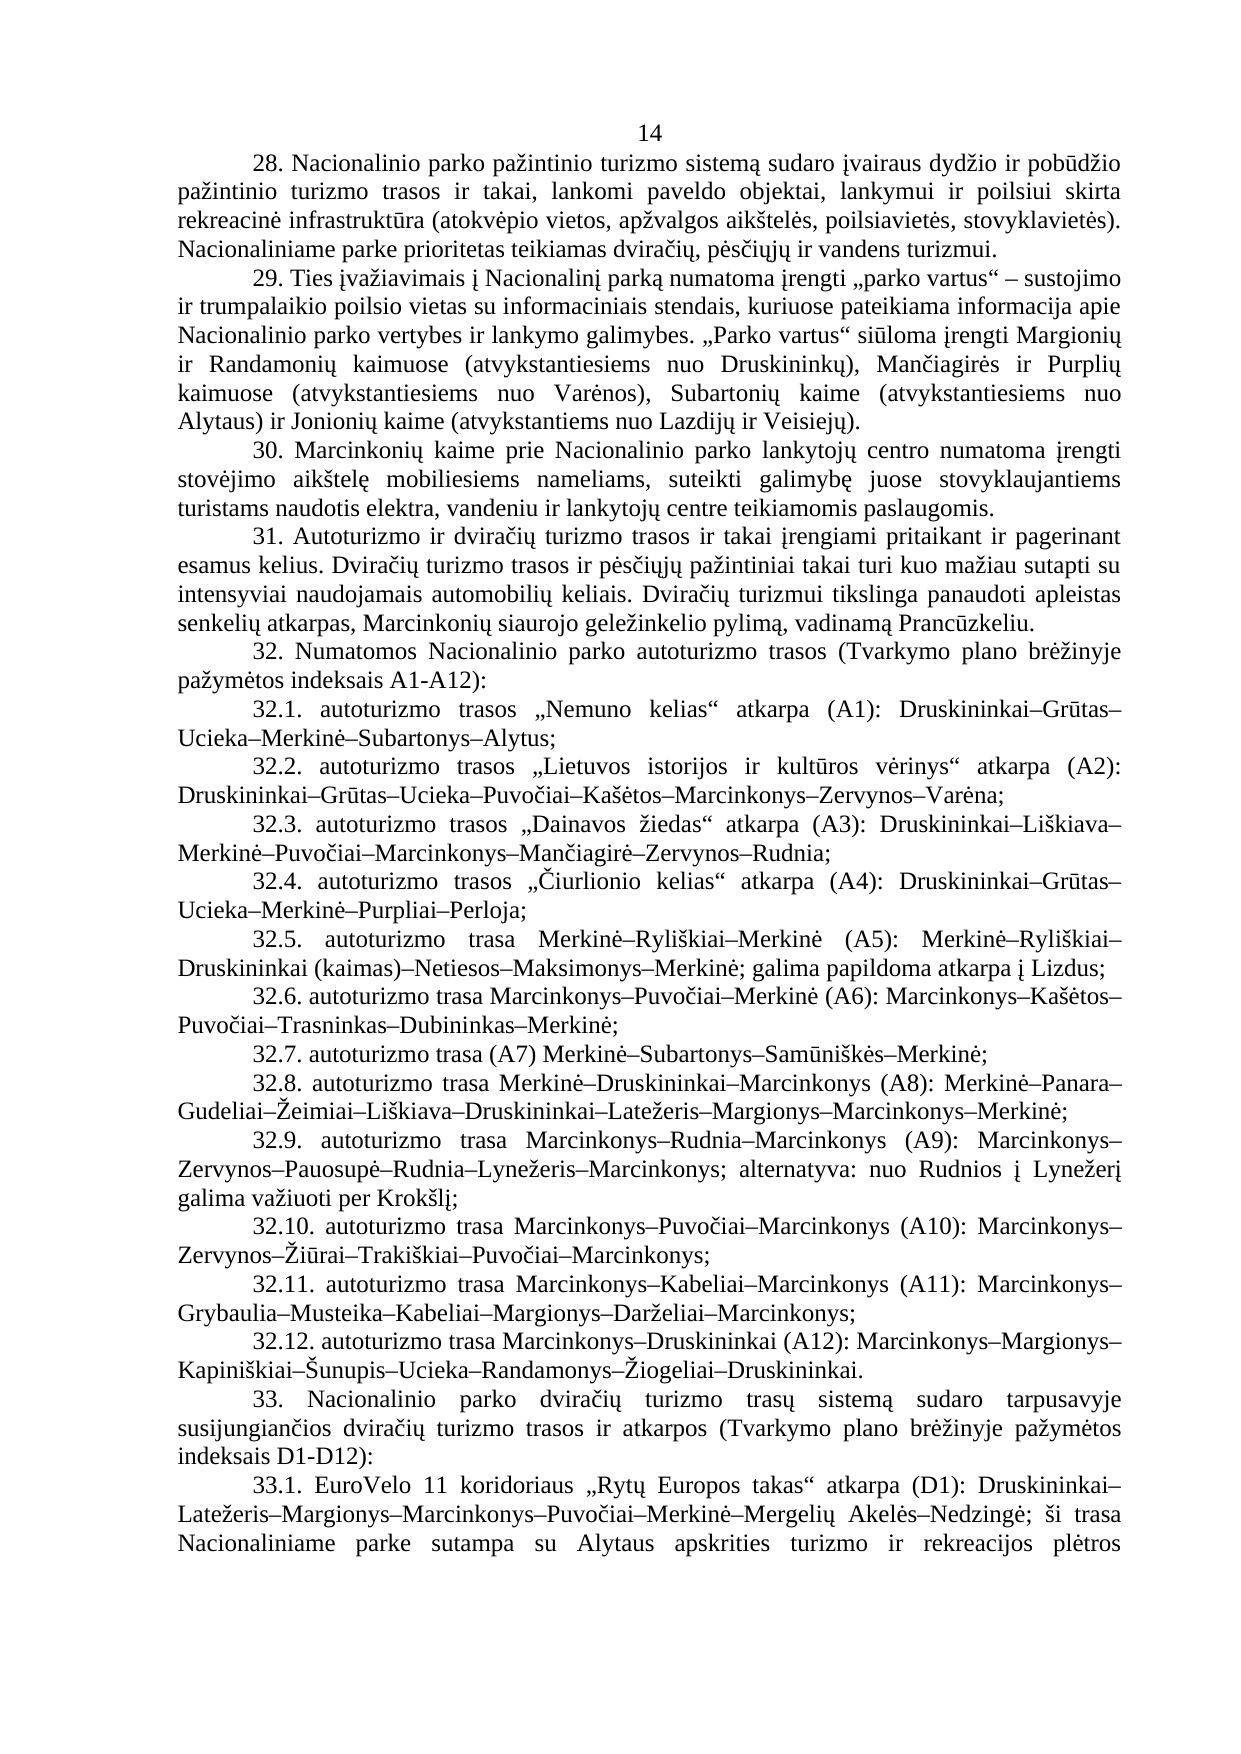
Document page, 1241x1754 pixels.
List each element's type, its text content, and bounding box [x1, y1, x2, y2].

text 32. Numatomos Nacionalinio parko autoturizmo trasos (Tvarkymo plano brėžinyje pažymėtos indeksais A1-A12): [177, 636, 1122, 694]
text 33.1. EuroVelo 11 koridoriaus „Rytų Europos takas“ atkarpa (D1): Druskininkai–Latežeris–Margionys–Marcinkonys–Puvočiai–Merkinė–Mergelių Akelės–Nedzingė; ši trasa Nacionaliniame parke sutampa su Alytaus apskrities turizmo ir rekreacijos plėtros [177, 1470, 1122, 1556]
text 32.10. autoturizmo trasa Marcinkonys–Puvočiai–Marcinkonys (A10): Marcinkonys–Zervynos–Žiūrai–Trakiškiai–Puvočiai–Marcinkonys; [177, 1211, 1122, 1269]
text 32.1. autoturizmo trasos „Nemuno kelias“ atkarpa (A1): Druskininkai–Grūtas–Ucieka–Merkinė–Subartonys–Alytus; [177, 694, 1122, 751]
text 32.7. autoturizmo trasa (A7) Merkinė–Subartonys–Samūniškės–Merkinė; [177, 1039, 1122, 1068]
text 30. Marcinkonių kaime prie Nacionalinio parko lankytojų centro numatoma įrengti stovėjimo aikštelę mobiliesiems nameliams, suteikti galimybę juose stovyklaujantiems turistams naudotis elektra, vandeniu ir lankytojų centre teikiamomis paslaugomis. [177, 435, 1122, 521]
text 32.2. autoturizmo trasos „Lietuvos istorijos ir kultūros vėrinys“ atkarpa (A2): Druskininkai–Grūtas–Ucieka–Puvočiai–Kašėtos–Marcinkonys–Zervynos–Varėna; [177, 751, 1122, 809]
text 32.8. autoturizmo trasa Merkinė–Druskininkai–Marcinkonys (A8): Merkinė–Panara–Gudeliai–Žeimiai–Liškiava–Druskininkai–Latežeris–Margionys–Marcinkonys–Merkinė; [177, 1068, 1122, 1125]
text 32.4. autoturizmo trasos „Čiurlionio kelias“ atkarpa (A4): Druskininkai–Grūtas–Ucieka–Merkinė–Purpliai–Perloja; [177, 866, 1122, 924]
text 31. Autoturizmo ir dviračių turizmo trasos ir takai įrengiami pritaikant ir pagerinant esamus kelius. Dviračių turizmo trasos ir pėsčiųjų pažintiniai takai turi kuo mažiau sutapti su intensyviai naudojamais automobilių keliais. Dviračių turizmui tikslinga panaudoti apleistas senkelių atkarpas, Marcinkonių siaurojo geležinkelio pylimą, vadinamą Prancūzkeliu. [177, 521, 1122, 636]
text 32.11. autoturizmo trasa Marcinkonys–Kabeliai–Marcinkonys (A11): Marcinkonys–Grybaulia–Musteika–Kabeliai–Margionys–Darželiai–Marcinkonys; [177, 1269, 1122, 1326]
text 32.5. autoturizmo trasa Merkinė–Ryliškiai–Merkinė (A5): Merkinė–Ryliškiai–Druskininkai (kaimas)–Netiesos–Maksimonys–Merkinė; galima papildoma atkarpa į Lizdus; [177, 924, 1122, 981]
text 32.9. autoturizmo trasa Marcinkonys–Rudnia–Marcinkonys (A9): Marcinkonys–Zervynos–Pauosupė–Rudnia–Lynežeris–Marcinkonys; alternatyva: nuo Rudnios į Lynežerį galima važiuoti per Krokšlį; [177, 1125, 1122, 1211]
text 29. Ties įvažiavimais į Nacionalinį parką numatoma įrengti „parko vartus“ – sustojimo ir trumpalaikio poilsio vietas su informaciniais stendais, kuriuose pateikiama informacija apie Nacionalinio parko vertybes ir lankymo galimybes. „Parko vartus“ siūloma įrengti Margionių ir Randamonių kaimuose (atvykstantiesiems nuo Druskininkų), Mančiagirės ir Purplių kaimuose (atvykstantiesiems nuo Varėnos), Subartonių kaime (atvykstantiesiems nuo Alytaus) ir Jonionių kaime (atvykstantiems nuo Lazdijų ir Veisiejų). [177, 263, 1122, 435]
text 33. Nacionalinio parko dviračių turizmo trasų sistemą sudaro tarpusavyje susijungiančios dviračių turizmo trasos ir atkarpos (Tvarkymo plano brėžinyje pažymėtos indeksais D1-D12): [177, 1384, 1122, 1470]
text 32.6. autoturizmo trasa Marcinkonys–Puvočiai–Merkinė (A6): Marcinkonys–Kašėtos–Puvočiai–Trasninkas–Dubininkas–Merkinė; [177, 981, 1122, 1039]
text 28. Nacionalinio parko pažintinio turizmo sistemą sudaro įvairaus dydžio ir pobūdžio pažintinio turizmo trasos ir takai, lankomi paveldo objektai, lankymui ir poilsiui skirta rekreacinė infrastruktūra (atokvėpio vietos, apžvalgos aikštelės, poilsiavietės, stovyklavietės). Nacionaliniame parke prioritetas teikiamas dviračių, pėsčiųjų ir vandens turizmui. [177, 148, 1122, 263]
text 32.12. autoturizmo trasa Marcinkonys–Druskininkai (A12): Marcinkonys–Margionys–Kapiniškiai–Šunupis–Ucieka–Randamonys–Žiogeliai–Druskininkai. [177, 1326, 1122, 1384]
text 32.3. autoturizmo trasos „Dainavos žiedas“ atkarpa (A3): Druskininkai–Liškiava–Merkinė–Puvočiai–Marcinkonys–Mančiagirė–Zervynos–Rudnia; [177, 809, 1122, 866]
